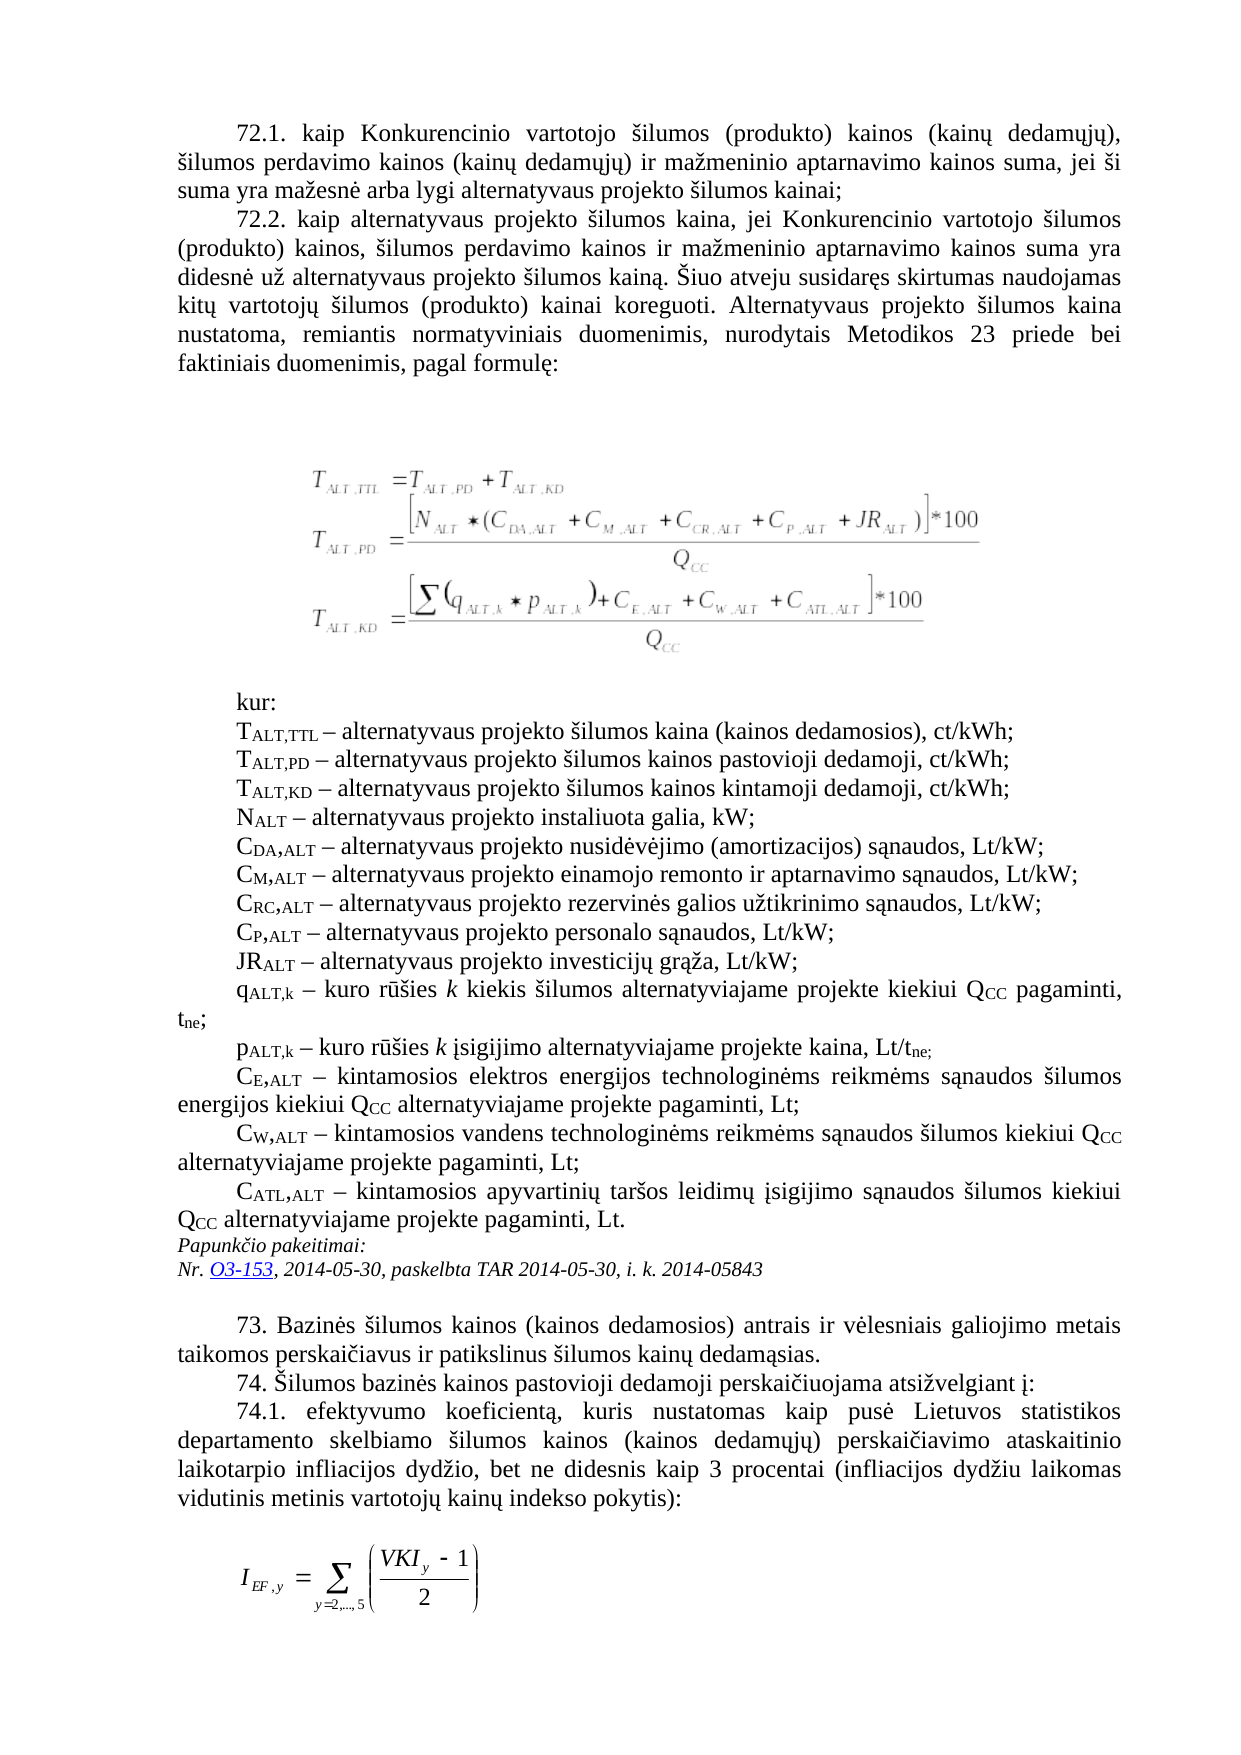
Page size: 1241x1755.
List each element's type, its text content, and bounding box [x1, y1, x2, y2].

text CW,ALT – kintamosios vandens technologinėms reikmėms sąnaudos šilumos kiekiui QCC alternatyviajame projekte pagaminti, Lt; [177, 1118, 1122, 1176]
text CE,ALT – kintamosios elektros energijos technologinėms reikmėms sąnaudos šilumos energijos kiekiui QCC alternatyviajame projekte pagaminti, Lt; [177, 1061, 1122, 1118]
text qALT,k – kuro rūšies k kiekis šilumos alternatyviajame projekte kiekiui QCC pagaminti, tne; [177, 974, 1122, 1032]
text TALT,KD – alternatyvaus projekto šilumos kainos kintamoji dedamoji, ct/kWh; [177, 773, 1122, 802]
text CDA,ALT – alternatyvaus projekto nusidėvėjimo (amortizacijos) sąnaudos, Lt/kW; [177, 831, 1122, 859]
text 72.2. kaip alternatyvaus projekto šilumos kaina, jei Konkurencinio vartotojo šilumos (produkto) kainos, šilumos perdavimo kainos ir mažmeninio aptarnavimo kainos suma yra didesnė už alternatyvaus projekto šilumos kainą. Šiuo atveju susidaręs skirtumas naudojamas kitų vartotojų šilumos (produkto) kainai koreguoti. Alternatyvaus projekto šilumos kaina nustatoma, remiantis normatyviniais duomenimis, nurodytais Metodikos 23 priede bei faktiniais duomenimis, pagal formulę: [177, 204, 1122, 377]
text Papunkčio pakeitimai: [177, 1233, 1122, 1257]
text NALT – alternatyvaus projekto instaliuota galia, kW; [177, 802, 1122, 831]
text TALT,PD – alternatyvaus projekto šilumos kainos pastovioji dedamoji, ct/kWh; [177, 744, 1122, 773]
text 74.1. efektyvumo koeficientą, kuris nustatomas kaip pusė Lietuvos statistikos departamento skelbiamo šilumos kainos (kainos dedamųjų) perskaičiavimo ataskaitinio laikotarpio infliacijos dydžio, bet ne didesnis kaip 3 procentai (infliacijos dydžiu laikomas vidutinis metinis vartotojų kainų indekso pokytis): [177, 1396, 1122, 1511]
text CATL,ALT – kintamosios apyvartinių taršos leidimų įsigijimo sąnaudos šilumos kiekiui QCC alternatyviajame projekte pagaminti, Lt. [177, 1176, 1122, 1233]
text Nr. O3-153, 2014-05-30, paskelbta TAR 2014-05-30, i. k. 2014-05843 [177, 1257, 1122, 1281]
text TALT,TTL – alternatyvaus projekto šilumos kaina (kainos dedamosios), ct/kWh; [177, 716, 1122, 744]
text pALT,k – kuro rūšies k įsigijimo alternatyviajame projekte kaina, Lt/tne; [177, 1032, 1122, 1061]
text kur: [177, 687, 1122, 716]
text 74. Šilumos bazinės kainos pastovioji dedamoji perskaičiuojama atsižvelgiant į: [177, 1368, 1122, 1396]
text CM,ALT – alternatyvaus projekto einamojo remonto ir aptarnavimo sąnaudos, Lt/kW; [177, 859, 1122, 888]
text 72.1. kaip Konkurencinio vartotojo šilumos (produkto) kainos (kainų dedamųjų), šilumos perdavimo kainos (kainų dedamųjų) ir mažmeninio aptarnavimo kainos suma, jei ši suma yra mažesnė arba lygi alternatyvaus projekto šilumos kainai; [177, 118, 1122, 204]
text CRC,ALT – alternatyvaus projekto rezervinės galios užtikrinimo sąnaudos, Lt/kW; [177, 888, 1122, 917]
text JRALT – alternatyvaus projekto investicijų grąža, Lt/kW; [177, 946, 1122, 974]
text 73. Bazinės šilumos kainos (kainos dedamosios) antrais ir vėlesniais galiojimo metais taikomos perskaičiavus ir patikslinus šilumos kainų dedamąsias. [177, 1310, 1122, 1368]
text CP,ALT – alternatyvaus projekto personalo sąnaudos, Lt/kW; [177, 917, 1122, 946]
